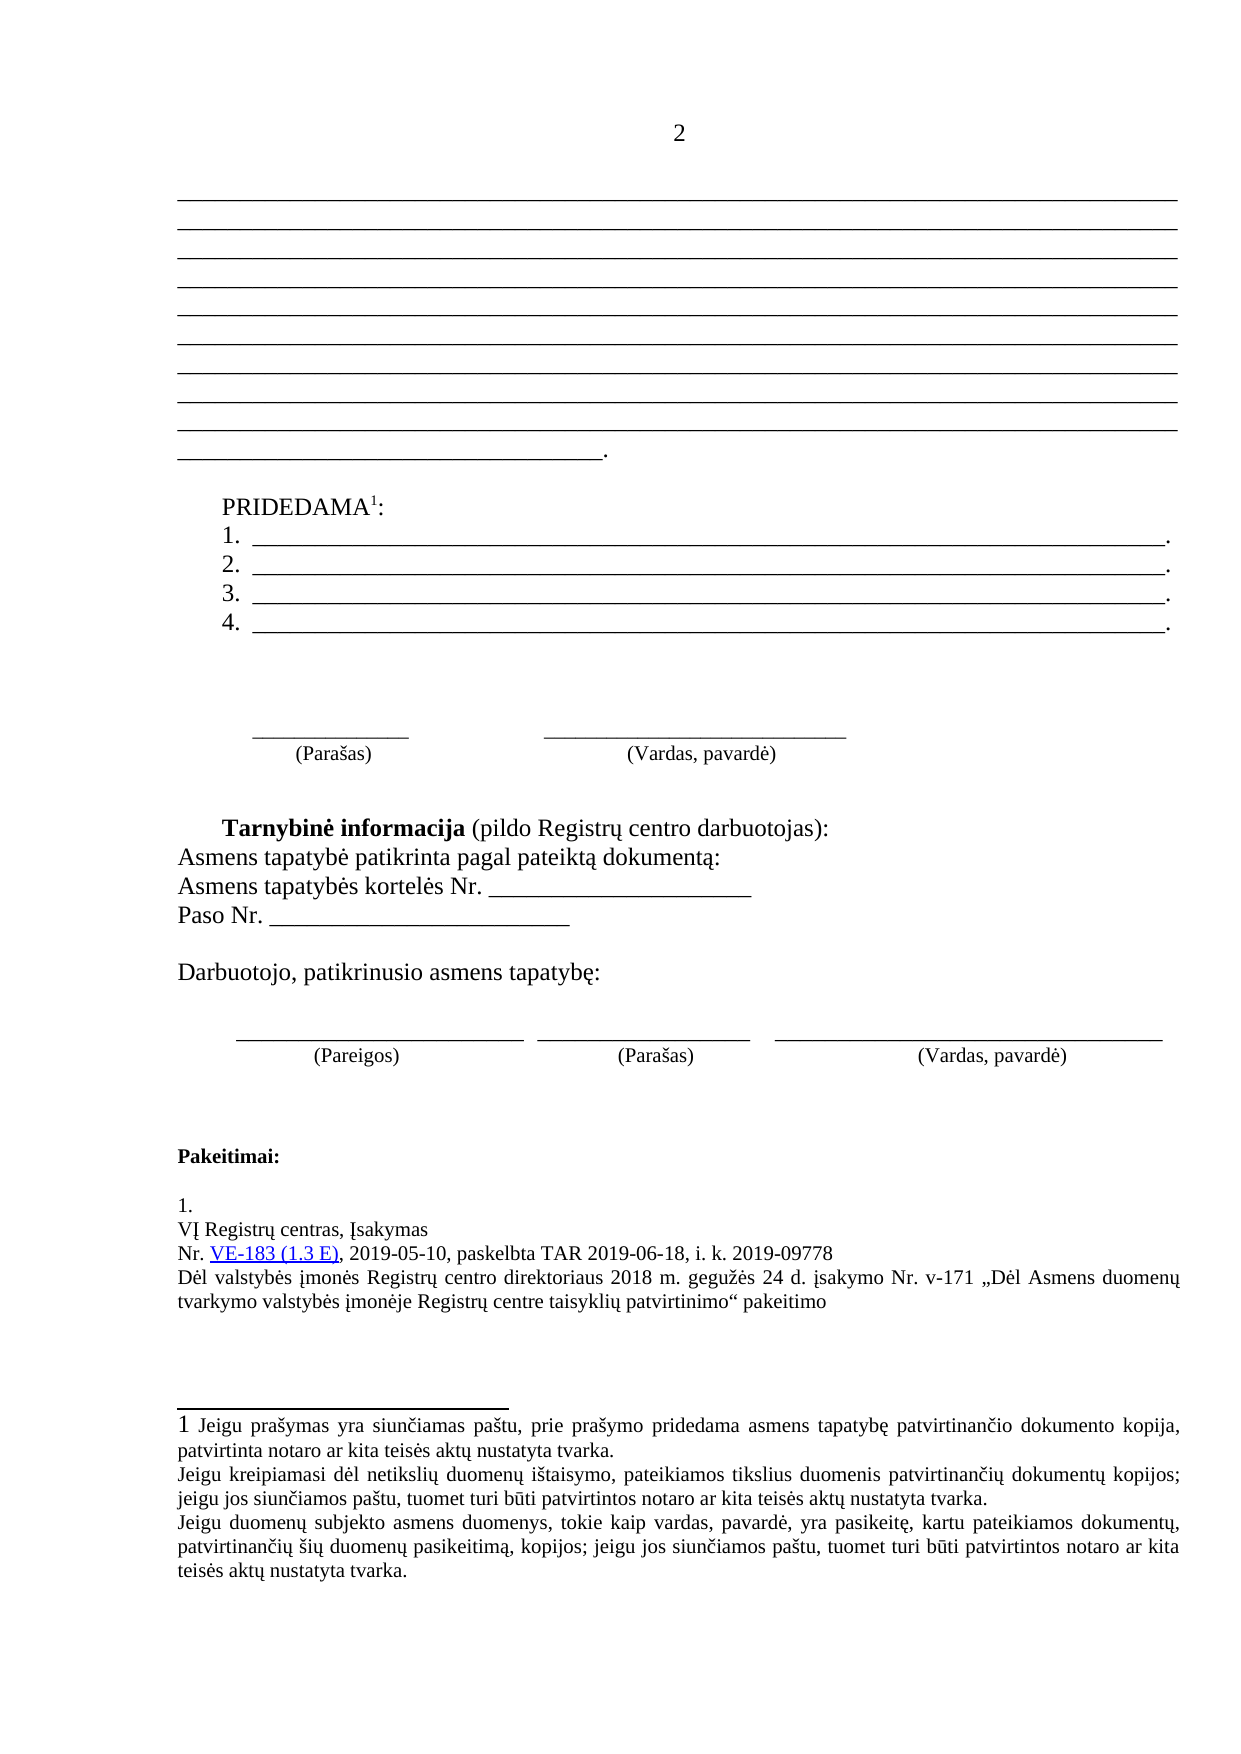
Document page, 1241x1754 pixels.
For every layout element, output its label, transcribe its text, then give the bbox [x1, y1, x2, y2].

text 1. _________________________________________________________________________. [222, 521, 1181, 549]
text ________________________________________________________________________________ [177, 377, 1181, 406]
text 2. _________________________________________________________________________. [222, 549, 1181, 578]
text __________________________________. [177, 434, 1181, 463]
text VĮ Registrų centras, Įsakymas [177, 1217, 1181, 1241]
text Tarnybinė informacija (pildo Registrų centro darbuotojas): [177, 813, 1181, 842]
text Pakeitimai: [177, 1144, 1181, 1168]
text ________________________________________________________________________________ [177, 176, 1181, 204]
text ________________________________________________________________________________ [177, 319, 1181, 348]
text Jeigu prašymas yra siunčiamas paštu, prie prašymo pridedama asmens tapatybę patvirtinančio dokumento kopija, patvirtinta notaro ar kita teisės aktų nustatyta tvarka. [177, 1409, 1181, 1462]
text Jeigu duomenų subjekto asmens duomenys, tokie kaip vardas, pavardė, yra pasikeitę, kartu pateikiamos dokumentų, patvirtinančių šių duomenų pasikeitimą, kopijos; jeigu jos siunčiamos paštu, tuomet turi būti patvirtintos notaro ar kita teisės aktų nustatyta tvarka. [177, 1510, 1181, 1582]
text 4. _________________________________________________________________________. [222, 607, 1181, 636]
text Asmens tapatybė patikrinta pagal pateiktą dokumentą: [177, 842, 1181, 871]
text ________________________________________________________________________________ [177, 262, 1181, 291]
text ________________________________________________________________________________ [177, 233, 1181, 262]
text _______________ _____________________________ [252, 717, 1181, 741]
text ________________________________________________________________________________ [177, 204, 1181, 233]
text Paso Nr. ________________________ [177, 900, 1181, 928]
text ________________________________________________________________________________ [177, 406, 1181, 434]
text Asmens tapatybės kortelės Nr. _____________________ [177, 871, 1181, 900]
text Jeigu kreipiamasi dėl netikslių duomenų ištaisymo, pateikiamos tikslius duomenis patvirtinančių dokumentų kopijos; jeigu jos siunčiamos paštu, tuomet turi būti patvirtintos notaro ar kita teisės aktų nustatyta tvarka. [177, 1462, 1181, 1510]
text ________________________________________________________________________________ [177, 348, 1181, 377]
text PRIDEDAMA: [177, 492, 1181, 521]
text (Parašas) (Vardas, pavardė) [177, 741, 1181, 765]
text _______________________ _________________ _______________________________ [162, 1015, 1181, 1043]
text 1. [177, 1192, 1181, 1217]
text (Pareigos) (Parašas) (Vardas, pavardė) [162, 1043, 1181, 1067]
text Darbuotojo, patikrinusio asmens tapatybę: [177, 957, 1181, 986]
text 3. _________________________________________________________________________. [222, 578, 1181, 607]
text Dėl valstybės įmonės Registrų centro direktoriaus 2018 m. gegužės 24 d. įsakymo Nr. v-171 „Dėl Asmens duomenų tvarkymo valstybės įmonėje Registrų centre taisyklių patvirtinimo“ pakeitimo [177, 1265, 1181, 1313]
text Nr. VE-183 (1.3 E), 2019-05-10, paskelbta TAR 2019-06-18, i. k. 2019-09778 [177, 1241, 1181, 1265]
text ________________________________________________________________________________ [177, 291, 1181, 319]
